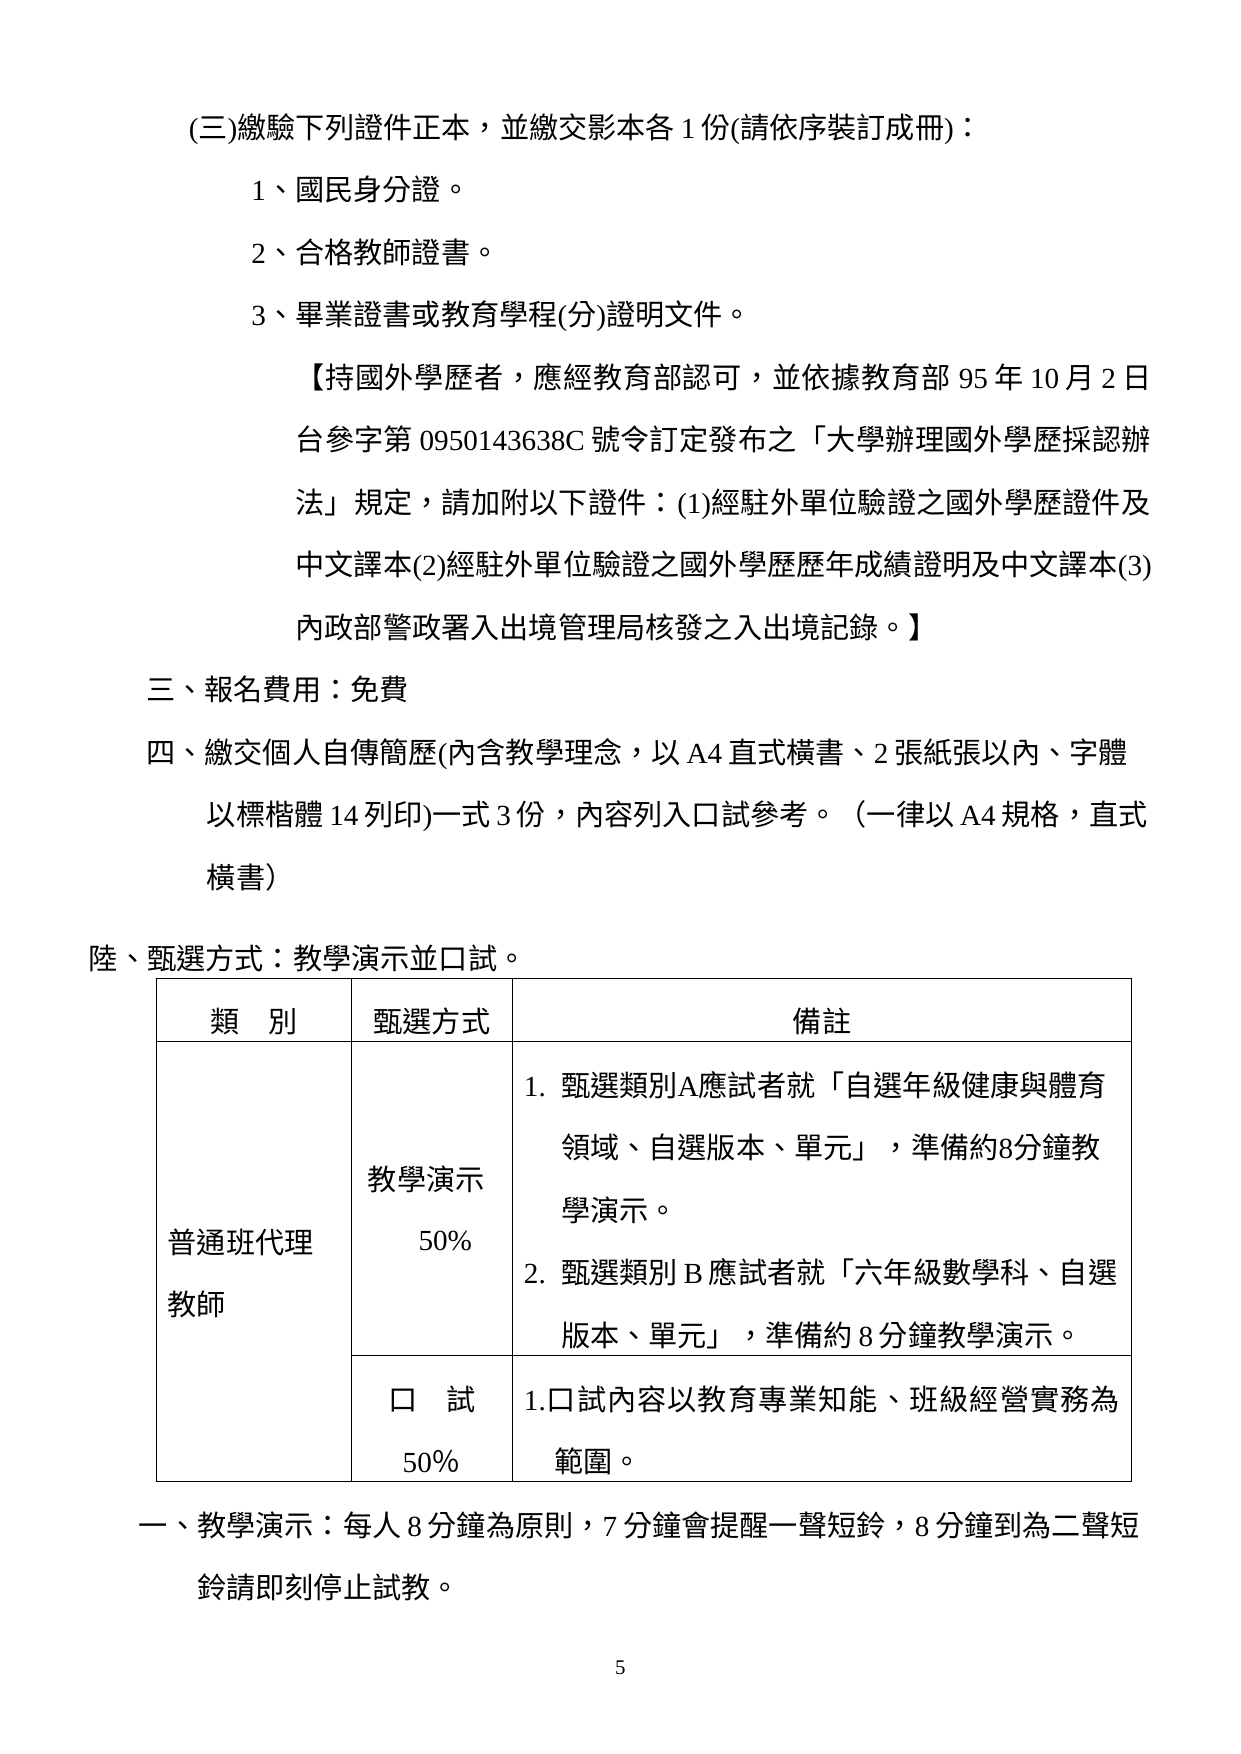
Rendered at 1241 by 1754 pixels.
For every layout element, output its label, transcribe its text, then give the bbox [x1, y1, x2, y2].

table_cell 教學演示50% [352, 1042, 512, 1354]
table_cell 口 試 50％ [352, 1356, 512, 1481]
text 陸、甄選方式：教學演示並口試。 [89, 915, 1152, 977]
table_cell 甄選類別A應試者就「自選年級健康與體育領域、自選版本、單元」，準備約8分鐘教學演示。 甄選類別B應試者就「六年級數學科、自選版本、單元」，準備約8分鐘教學演示。 [513, 1042, 1131, 1354]
text 3、畢業證書或教育學程(分)證明文件。 [251, 271, 1152, 334]
table_header 備註 [513, 979, 1131, 1041]
text 四、繳交個人自傳簡歷(內含教學理念，以A4直式橫書、2張紙張以內、字體以標楷體14列印)一式3份，內容列入口試參考。（一律以A4規格，直式橫書） [139, 709, 1152, 896]
text 一、教學演示：每人8分鐘為原則，7分鐘會提醒一聲短鈴，8分鐘到為二聲短鈴請即刻停止試教。 [139, 1482, 1152, 1607]
text 三、報名費用：免費 [139, 646, 1152, 709]
text 2、合格教師證書。 [251, 209, 1152, 271]
table_cell 1.口試內容以教育專業知能、班級經營實務為範圍。 [513, 1356, 1131, 1481]
text 1、國民身分證。 [251, 146, 1152, 209]
table_header 類 別 [157, 979, 351, 1041]
table_cell 普通班代理教師 [157, 1042, 351, 1481]
text (三)繳驗下列證件正本，並繳交影本各1份(請依序裝訂成冊)： [189, 84, 1152, 146]
table_header 甄選方式 [352, 979, 512, 1041]
text 【持國外學歷者，應經教育部認可，並依據教育部95年10月2日台參字第0950143638C號令訂定發布之「大學辦理國外學歷採認辦法」規定，請加附以下證件：(1)經駐外單位驗證之國外學歷證件及中文譯本(2)經駐外單位驗證之國外學歷歷年成績證明及中文譯本(3)內政部警政署入出境管理局核發之入出境記錄。】 [295, 334, 1152, 646]
